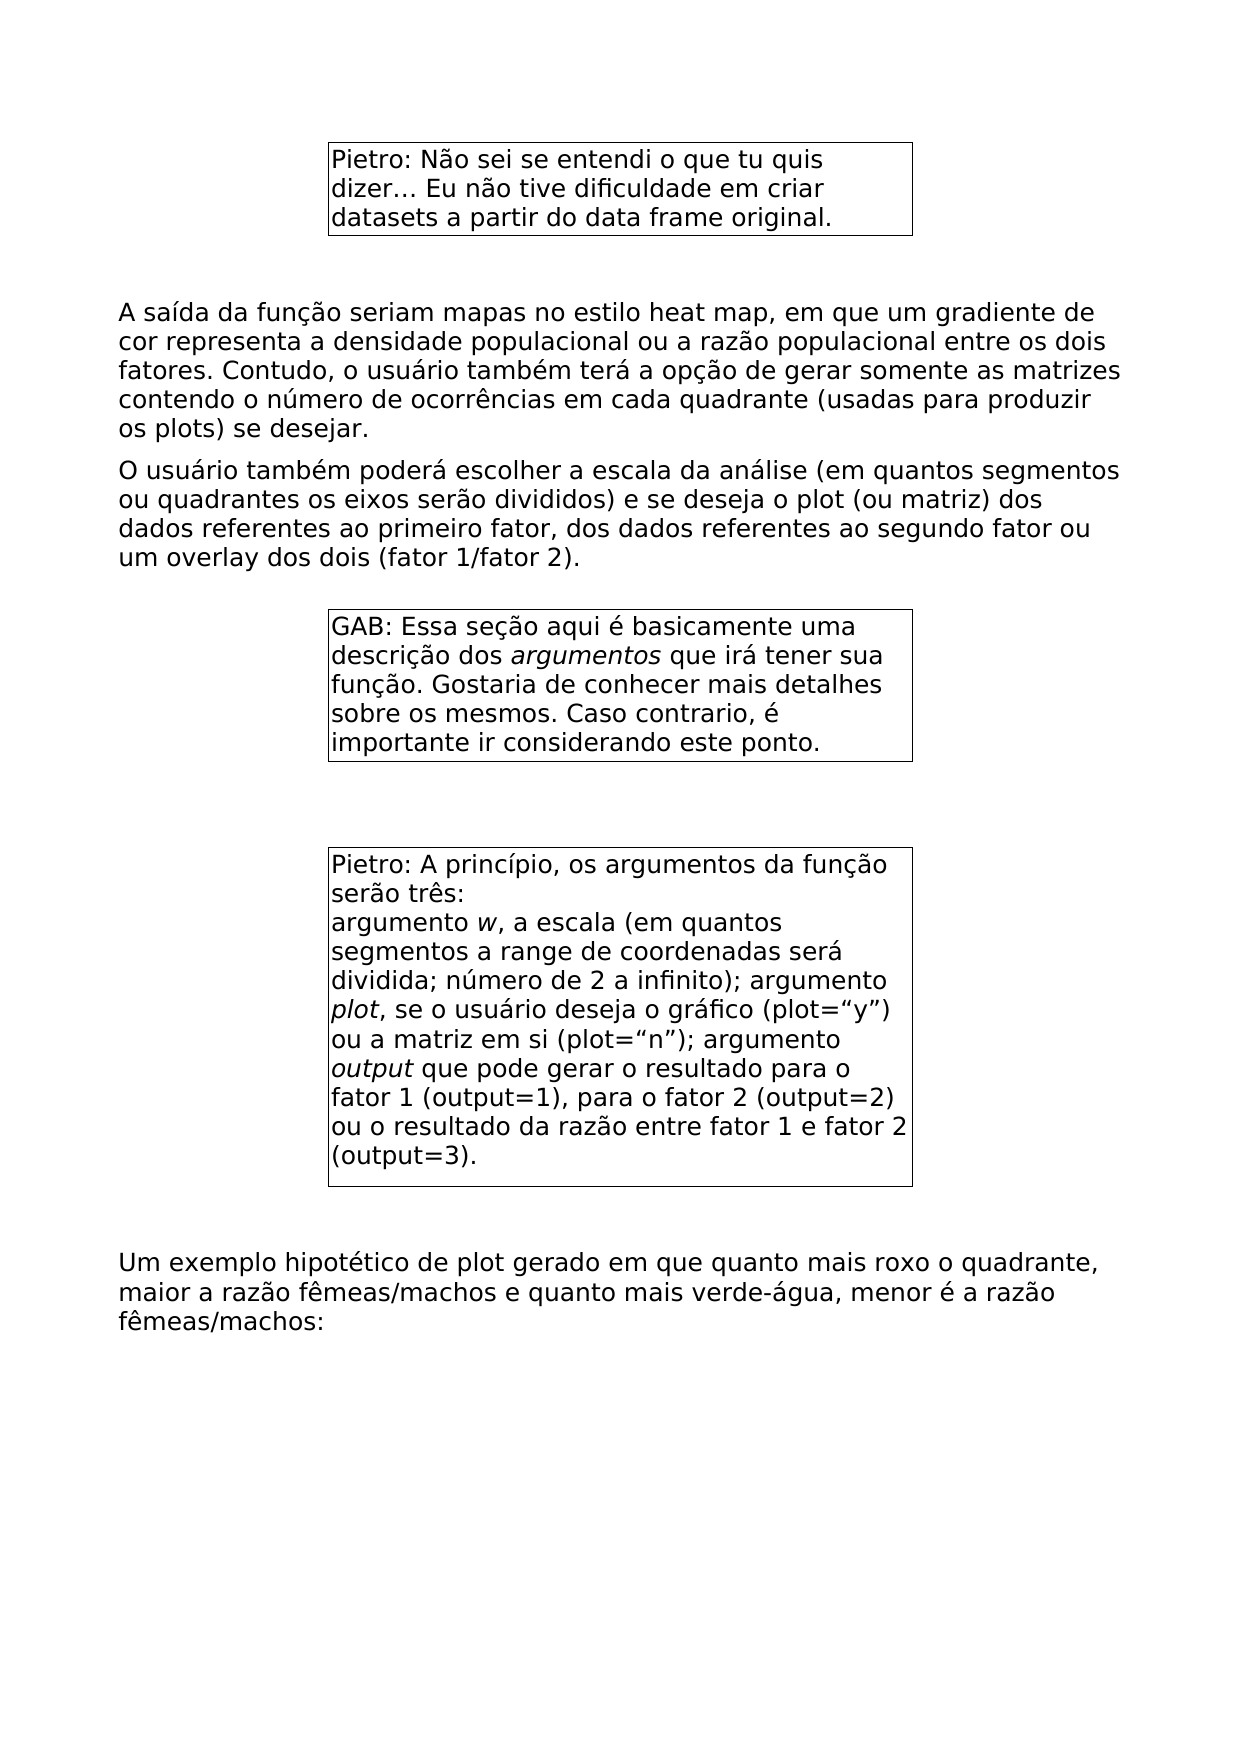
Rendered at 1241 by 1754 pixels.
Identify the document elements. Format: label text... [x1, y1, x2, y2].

text A saída da função seriam mapas no estilo heat map, em que um gradiente de cor representa a densidade populacional ou a razão populacional entre os dois fatores. Contudo, o usuário também terá a opção de gerar somente as matrizes contendo o número de ocorrências em cada quadrante (usadas para produzir os plots) se desejar. [118, 298, 1122, 443]
table_header Pietro: Não sei se entendi o que tu quis dizer… Eu não tive dificuldade em criar datasets a partir do data frame original. [329, 143, 912, 235]
text Um exemplo hipotético de plot gerado em que quanto mais roxo o quadrante, maior a razão fêmeas/machos e quanto mais verde-água, menor é a razão fêmeas/machos: [118, 1248, 1122, 1336]
table_header Pietro: A princípio, os argumentos da função serão três: argumento w, a escala (em quantos segmentos a range de coordenadas será dividida; número de 2 a infinito); argumento plot, se o usuário deseja o gráfico (plot=“y”) ou a matriz em si (plot=“n”); argumento output que pode gerar o resultado para o fator 1 (output=1), para o fator 2 (output=2) ou o resultado da razão entre fator 1 e fator 2 (output=3). [329, 848, 912, 1186]
table_header GAB: Essa seção aqui é basicamente uma descrição dos argumentos que irá tener sua função. Gostaria de conhecer mais detalhes sobre os mesmos. Caso contrario, é importante ir considerando este ponto. [329, 610, 912, 761]
text O usuário também poderá escolher a escala da análise (em quantos segmentos ou quadrantes os eixos serão divididos) e se deseja o plot (ou matriz) dos dados referentes ao primeiro fator, dos dados referentes ao segundo fator ou um overlay dos dois (fator 1/fator 2). [118, 456, 1122, 573]
